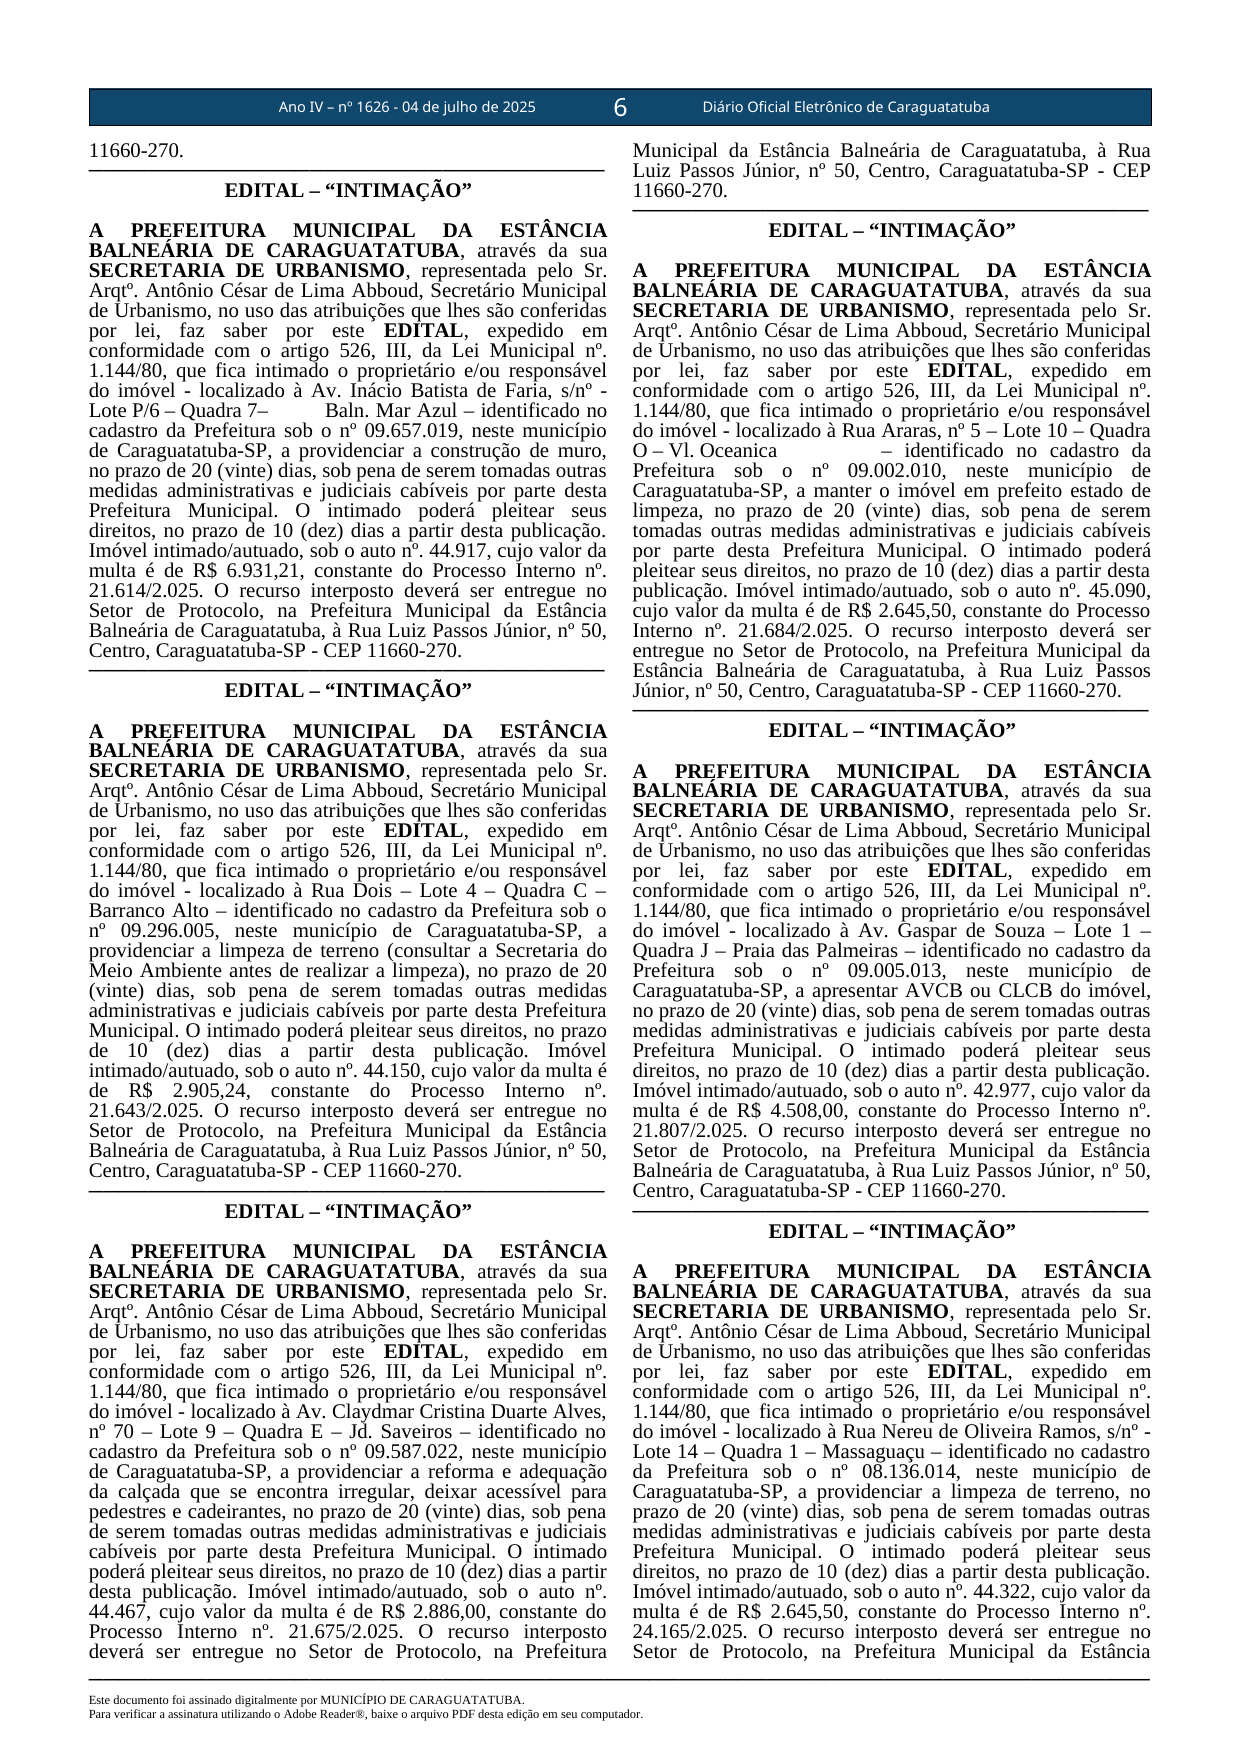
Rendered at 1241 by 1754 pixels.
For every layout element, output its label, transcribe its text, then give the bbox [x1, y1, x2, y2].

text ─────────────────────────────────── [88, 662, 608, 682]
text 11660-270. [88, 142, 608, 162]
text EDITAL – “INTIMAÇÃO” [632, 1222, 1152, 1242]
text ─────────────────────────────────── [632, 1202, 1152, 1222]
text EDITAL – “INTIMAÇÃO” [632, 222, 1152, 241]
text EDITAL – “INTIMAÇÃO” [88, 682, 608, 702]
text EDITAL – “INTIMAÇÃO” [632, 722, 1152, 742]
text ─────────────────────────────────── [632, 702, 1152, 722]
text A PREFEITURA MUNICIPAL DA ESTÂNCIA BALNEÁRIA DE CARAGUATATUBA, através da sua SECRETARIA DE URBANISMO, representada pelo Sr. Arqtº. Antônio César de Lima Abboud, Secretário Municipal de Urbanismo, no uso das atribuições que lhes são conferidas por lei, faz saber por este EDITAL, expedido em conformidade com o artigo 526, III, da Lei Municipal nº. 1.144/80, que fica intimado o proprietário e/ou responsável do imóvel - localizado à Av. Claydmar Cristina Duarte Alves, nº 70 – Lote 9 – Quadra E – Jd. Saveiros – identificado no cadastro da Prefeitura sob o nº 09.587.022, neste município de Caraguatatuba-SP, a providenciar a reforma e adequação da calçada que se encontra irregular, deixar acessível para pedestres e cadeirantes, no prazo de 20 (vinte) dias, sob pena de serem tomadas outras medidas administrativas e judiciais cabíveis por parte desta Prefeitura Municipal. O intimado poderá pleitear seus direitos, no prazo de 10 (dez) dias a partir desta publicação. Imóvel intimado/autuado, sob o auto nº. 44.467, cujo valor da multa é de R$ 2.886,00, constante do Processo Interno nº. 21.675/2.025. O recurso interposto deverá ser entregue no Setor de Protocolo, na Prefeitura [88, 1243, 608, 1663]
text A PREFEITURA MUNICIPAL DA ESTÂNCIA BALNEÁRIA DE CARAGUATATUBA, através da sua SECRETARIA DE URBANISMO, representada pelo Sr. Arqtº. Antônio César de Lima Abboud, Secretário Municipal de Urbanismo, no uso das atribuições que lhes são conferidas por lei, faz saber por este EDITAL, expedido em conformidade com o artigo 526, III, da Lei Municipal nº. 1.144/80, que fica intimado o proprietário e/ou responsável do imóvel - localizado à Av. Inácio Batista de Faria, s/nº - Lote P/6 – Quadra 7– Baln. Mar Azul – identificado no cadastro da Prefeitura sob o nº 09.657.019, neste município de Caraguatatuba-SP, a providenciar a construção de muro, no prazo de 20 (vinte) dias, sob pena de serem tomadas outras medidas administrativas e judiciais cabíveis por parte desta Prefeitura Municipal. O intimado poderá pleitear seus direitos, no prazo de 10 (dez) dias a partir desta publicação. Imóvel intimado/autuado, sob o auto nº. 44.917, cujo valor da multa é de R$ 6.931,21, constante do Processo Interno nº. 21.614/2.025. O recurso interposto deverá ser entregue no Setor de Protocolo, na Prefeitura Municipal da Estância Balneária de Caraguatatuba, à Rua Luiz Passos Júnior, nº 50, Centro, Caraguatatuba-SP - CEP 11660-270. [88, 222, 608, 662]
text EDITAL – “INTIMAÇÃO” [88, 1202, 608, 1222]
text A PREFEITURA MUNICIPAL DA ESTÂNCIA BALNEÁRIA DE CARAGUATATUBA, através da sua SECRETARIA DE URBANISMO, representada pelo Sr. Arqtº. Antônio César de Lima Abboud, Secretário Municipal de Urbanismo, no uso das atribuições que lhes são conferidas por lei, faz saber por este EDITAL, expedido em conformidade com o artigo 526, III, da Lei Municipal nº. 1.144/80, que fica intimado o proprietário e/ou responsável do imóvel - localizado à Rua Nereu de Oliveira Ramos, s/nº - Lote 14 – Quadra 1 – Massaguaçu – identificado no cadastro da Prefeitura sob o nº 08.136.014, neste município de Caraguatatuba-SP, a providenciar a limpeza de terreno, no prazo de 20 (vinte) dias, sob pena de serem tomadas outras medidas administrativas e judiciais cabíveis por parte desta Prefeitura Municipal. O intimado poderá pleitear seus direitos, no prazo de 10 (dez) dias a partir desta publicação. Imóvel intimado/autuado, sob o auto nº. 44.322, cujo valor da multa é de R$ 2.645,50, constante do Processo Interno nº. 24.165/2.025. O recurso interposto deverá ser entregue no Setor de Protocolo, na Prefeitura Municipal da Estância [632, 1263, 1152, 1663]
text A PREFEITURA MUNICIPAL DA ESTÂNCIA BALNEÁRIA DE CARAGUATATUBA, através da sua SECRETARIA DE URBANISMO, representada pelo Sr. Arqtº. Antônio César de Lima Abboud, Secretário Municipal de Urbanismo, no uso das atribuições que lhes são conferidas por lei, faz saber por este EDITAL, expedido em conformidade com o artigo 526, III, da Lei Municipal nº. 1.144/80, que fica intimado o proprietário e/ou responsável do imóvel - localizado à Rua Araras, nº 5 – Lote 10 – Quadra O – Vl. Oceanica – identificado no cadastro da Prefeitura sob o nº 09.002.010, neste município de Caraguatatuba-SP, a manter o imóvel em prefeito estado de limpeza, no prazo de 20 (vinte) dias, sob pena de serem tomadas outras medidas administrativas e judiciais cabíveis por parte desta Prefeitura Municipal. O intimado poderá pleitear seus direitos, no prazo de 10 (dez) dias a partir desta publicação. Imóvel intimado/autuado, sob o auto nº. 45.090, cujo valor da multa é de R$ 2.645,50, constante do Processo Interno nº. 21.684/2.025. O recurso interposto deverá ser entregue no Setor de Protocolo, na Prefeitura Municipal da Estância Balneária de Caraguatatuba, à Rua Luiz Passos Júnior, nº 50, Centro, Caraguatatuba-SP - CEP 11660-270. [632, 262, 1152, 702]
text EDITAL – “INTIMAÇÃO” [88, 182, 608, 201]
text ─────────────────────────────────── [88, 1182, 608, 1202]
text ─────────────────────────────────── [88, 162, 608, 182]
text A PREFEITURA MUNICIPAL DA ESTÂNCIA BALNEÁRIA DE CARAGUATATUBA, através da sua SECRETARIA DE URBANISMO, representada pelo Sr. Arqtº. Antônio César de Lima Abboud, Secretário Municipal de Urbanismo, no uso das atribuições que lhes são conferidas por lei, faz saber por este EDITAL, expedido em conformidade com o artigo 526, III, da Lei Municipal nº. 1.144/80, que fica intimado o proprietário e/ou responsável do imóvel - localizado à Av. Gaspar de Souza – Lote 1 – Quadra J – Praia das Palmeiras – identificado no cadastro da Prefeitura sob o nº 09.005.013, neste município de Caraguatatuba-SP, a apresentar AVCB ou CLCB do imóvel, no prazo de 20 (vinte) dias, sob pena de serem tomadas outras medidas administrativas e judiciais cabíveis por parte desta Prefeitura Municipal. O intimado poderá pleitear seus direitos, no prazo de 10 (dez) dias a partir desta publicação. Imóvel intimado/autuado, sob o auto nº. 42.977, cujo valor da multa é de R$ 4.508,00, constante do Processo Interno nº. 21.807/2.025. O recurso interposto deverá ser entregue no Setor de Protocolo, na Prefeitura Municipal da Estância Balneária de Caraguatatuba, à Rua Luiz Passos Júnior, nº 50, Centro, Caraguatatuba-SP - CEP 11660-270. [632, 762, 1152, 1202]
text ─────────────────────────────────── [632, 202, 1152, 222]
text Municipal da Estância Balneária de Caraguatatuba, à Rua Luiz Passos Júnior, nº 50, Centro, Caraguatatuba-SP - CEP 11660-270. [632, 142, 1152, 202]
text A PREFEITURA MUNICIPAL DA ESTÂNCIA BALNEÁRIA DE CARAGUATATUBA, através da sua SECRETARIA DE URBANISMO, representada pelo Sr. Arqtº. Antônio César de Lima Abboud, Secretário Municipal de Urbanismo, no uso das atribuições que lhes são conferidas por lei, faz saber por este EDITAL, expedido em conformidade com o artigo 526, III, da Lei Municipal nº. 1.144/80, que fica intimado o proprietário e/ou responsável do imóvel - localizado à Rua Dois – Lote 4 – Quadra C – Barranco Alto – identificado no cadastro da Prefeitura sob o nº 09.296.005, neste município de Caraguatatuba-SP, a providenciar a limpeza de terreno (consultar a Secretaria do Meio Ambiente antes de realizar a limpeza), no prazo de 20 (vinte) dias, sob pena de serem tomadas outras medidas administrativas e judiciais cabíveis por parte desta Prefeitura Municipal. O intimado poderá pleitear seus direitos, no prazo de 10 (dez) dias a partir desta publicação. Imóvel intimado/autuado, sob o auto nº. 44.150, cujo valor da multa é de R$ 2.905,24, constante do Processo Interno nº. 21.643/2.025. O recurso interposto deverá ser entregue no Setor de Protocolo, na Prefeitura Municipal da Estância Balneária de Caraguatatuba, à Rua Luiz Passos Júnior, nº 50, Centro, Caraguatatuba-SP - CEP 11660-270. [88, 722, 608, 1182]
